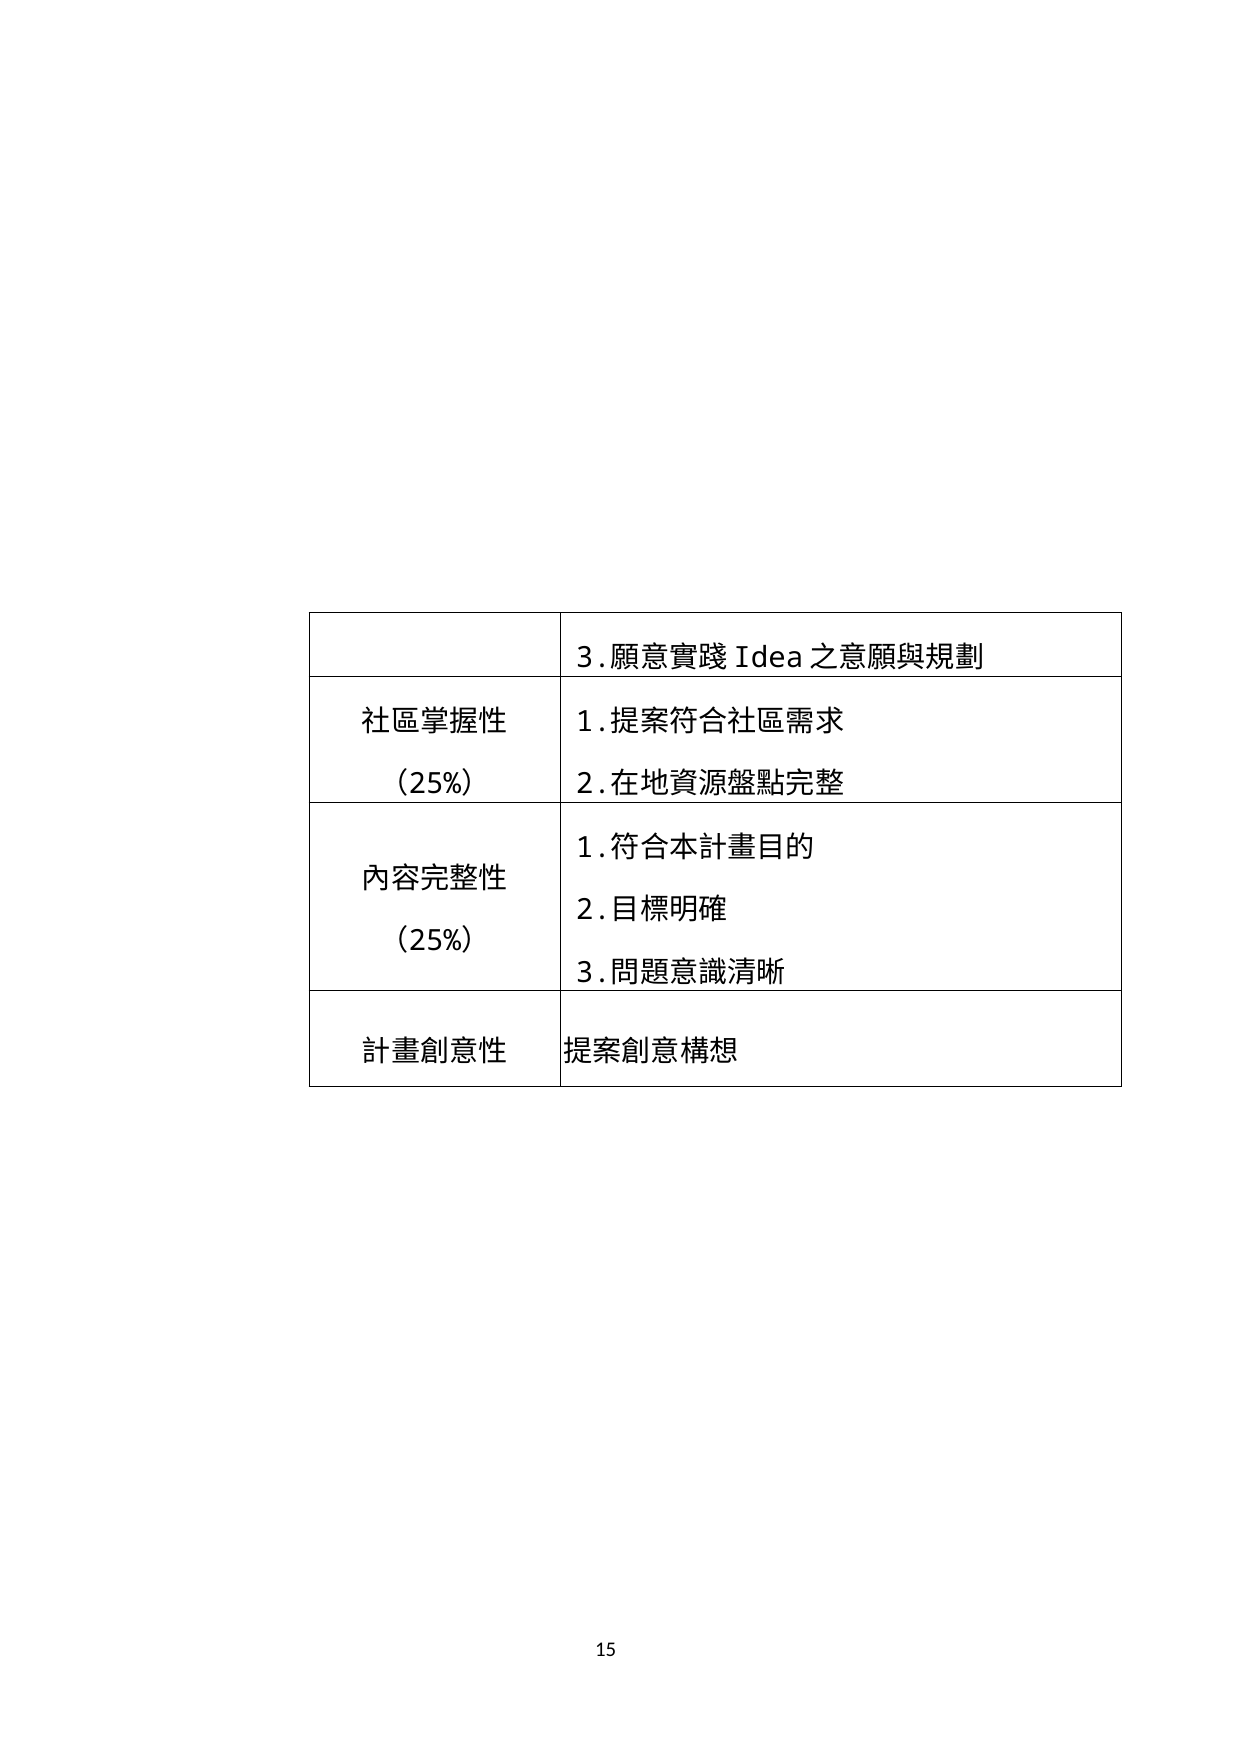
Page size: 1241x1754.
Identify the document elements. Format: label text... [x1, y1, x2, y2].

table_cell 1.符合本計畫目的 2.目標明確 3.問題意識清晰 [561, 803, 1121, 990]
table_cell 內容完整性（25%） [310, 803, 560, 990]
table_cell 社區掌握性（25%） [310, 677, 560, 802]
table_cell [310, 613, 560, 676]
table_cell 計畫創意性 [310, 991, 560, 1086]
table_cell 提案創意構想 [561, 991, 1121, 1086]
table_cell 3.願意實踐Idea之意願與規劃 [561, 613, 1121, 676]
table_cell 1.提案符合社區需求 2.在地資源盤點完整 [561, 677, 1121, 802]
